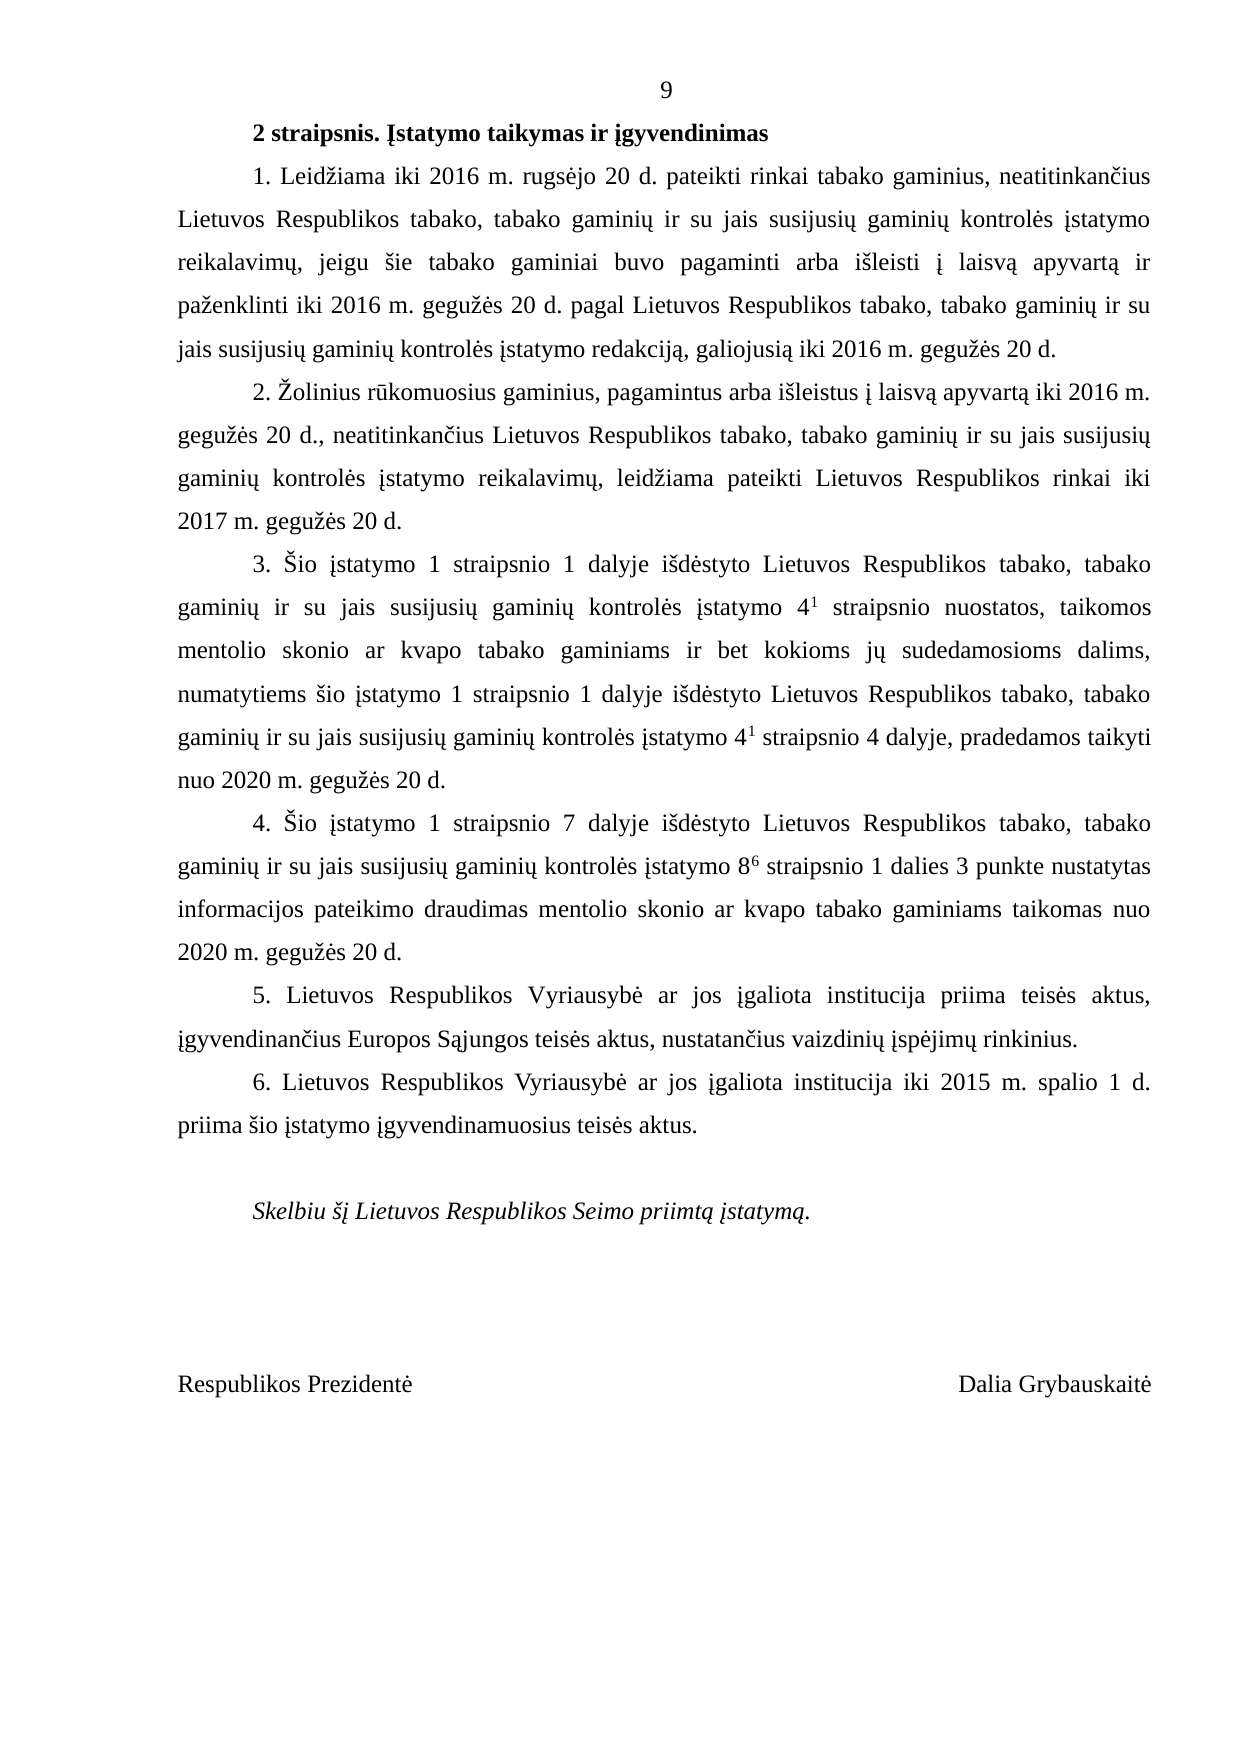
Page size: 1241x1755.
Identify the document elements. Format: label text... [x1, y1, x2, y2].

text 6. Lietuvos Respublikos Vyriausybė ar jos įgaliota institucija iki 2015 m. spalio 1 d. priima šio įstatymo įgyvendinamuosius teisės aktus. [177, 1067, 1152, 1139]
text Skelbiu šį Lietuvos Respublikos Seimo priimtą įstatymą. [177, 1196, 1152, 1225]
text 5. Lietuvos Respublikos Vyriausybė ar jos įgaliota institucija priima teisės aktus, įgyvendinančius Europos Sąjungos teisės aktus, nustatančius vaizdinių įspėjimų rinkinius. [177, 981, 1152, 1052]
text 2. Žolinius rūkomuosius gaminius, pagamintus arba išleistus į laisvą apyvartą iki 2016 m. gegužės 20 d., neatitinkančius Lietuvos Respublikos tabako, tabako gaminių ir su jais susijusių gaminių kontrolės įstatymo reikalavimų, leidžiama pateikti Lietuvos Respublikos rinkai iki 2017 m. gegužės 20 d. [177, 377, 1152, 535]
text Respublikos Prezidentė Dalia Grybauskaitė [177, 1369, 1152, 1397]
text 4. Šio įstatymo 1 straipsnio 7 dalyje išdėstyto Lietuvos Respublikos tabako, tabako gaminių ir su jais susijusių gaminių kontrolės įstatymo 86 straipsnio 1 dalies 3 punkte nustatytas informacijos pateikimo draudimas mentolio skonio ar kvapo tabako gaminiams taikomas nuo 2020 m. gegužės 20 d. [177, 808, 1152, 966]
text 3. Šio įstatymo 1 straipsnio 1 dalyje išdėstyto Lietuvos Respublikos tabako, tabako gaminių ir su jais susijusių gaminių kontrolės įstatymo 41 straipsnio nuostatos, taikomos mentolio skonio ar kvapo tabako gaminiams ir bet kokioms jų sudedamosioms dalims, numatytiems šio įstatymo 1 straipsnio 1 dalyje išdėstyto Lietuvos Respublikos tabako, tabako gaminių ir su jais susijusių gaminių kontrolės įstatymo 41 straipsnio 4 dalyje, pradedamos taikyti nuo 2020 m. gegužės 20 d. [177, 549, 1152, 794]
text 1. Leidžiama iki 2016 m. rugsėjo 20 d. pateikti rinkai tabako gaminius, neatitinkančius Lietuvos Respublikos tabako, tabako gaminių ir su jais susijusių gaminių kontrolės įstatymo reikalavimų, jeigu šie tabako gaminiai buvo pagaminti arba išleisti į laisvą apyvartą ir paženklinti iki 2016 m. gegužės 20 d. pagal Lietuvos Respublikos tabako, tabako gaminių ir su jais susijusių gaminių kontrolės įstatymo redakciją, galiojusią iki 2016 m. gegužės 20 d. [177, 161, 1152, 362]
text 2 straipsnis. Įstatymo taikymas ir įgyvendinimas [177, 118, 1152, 147]
